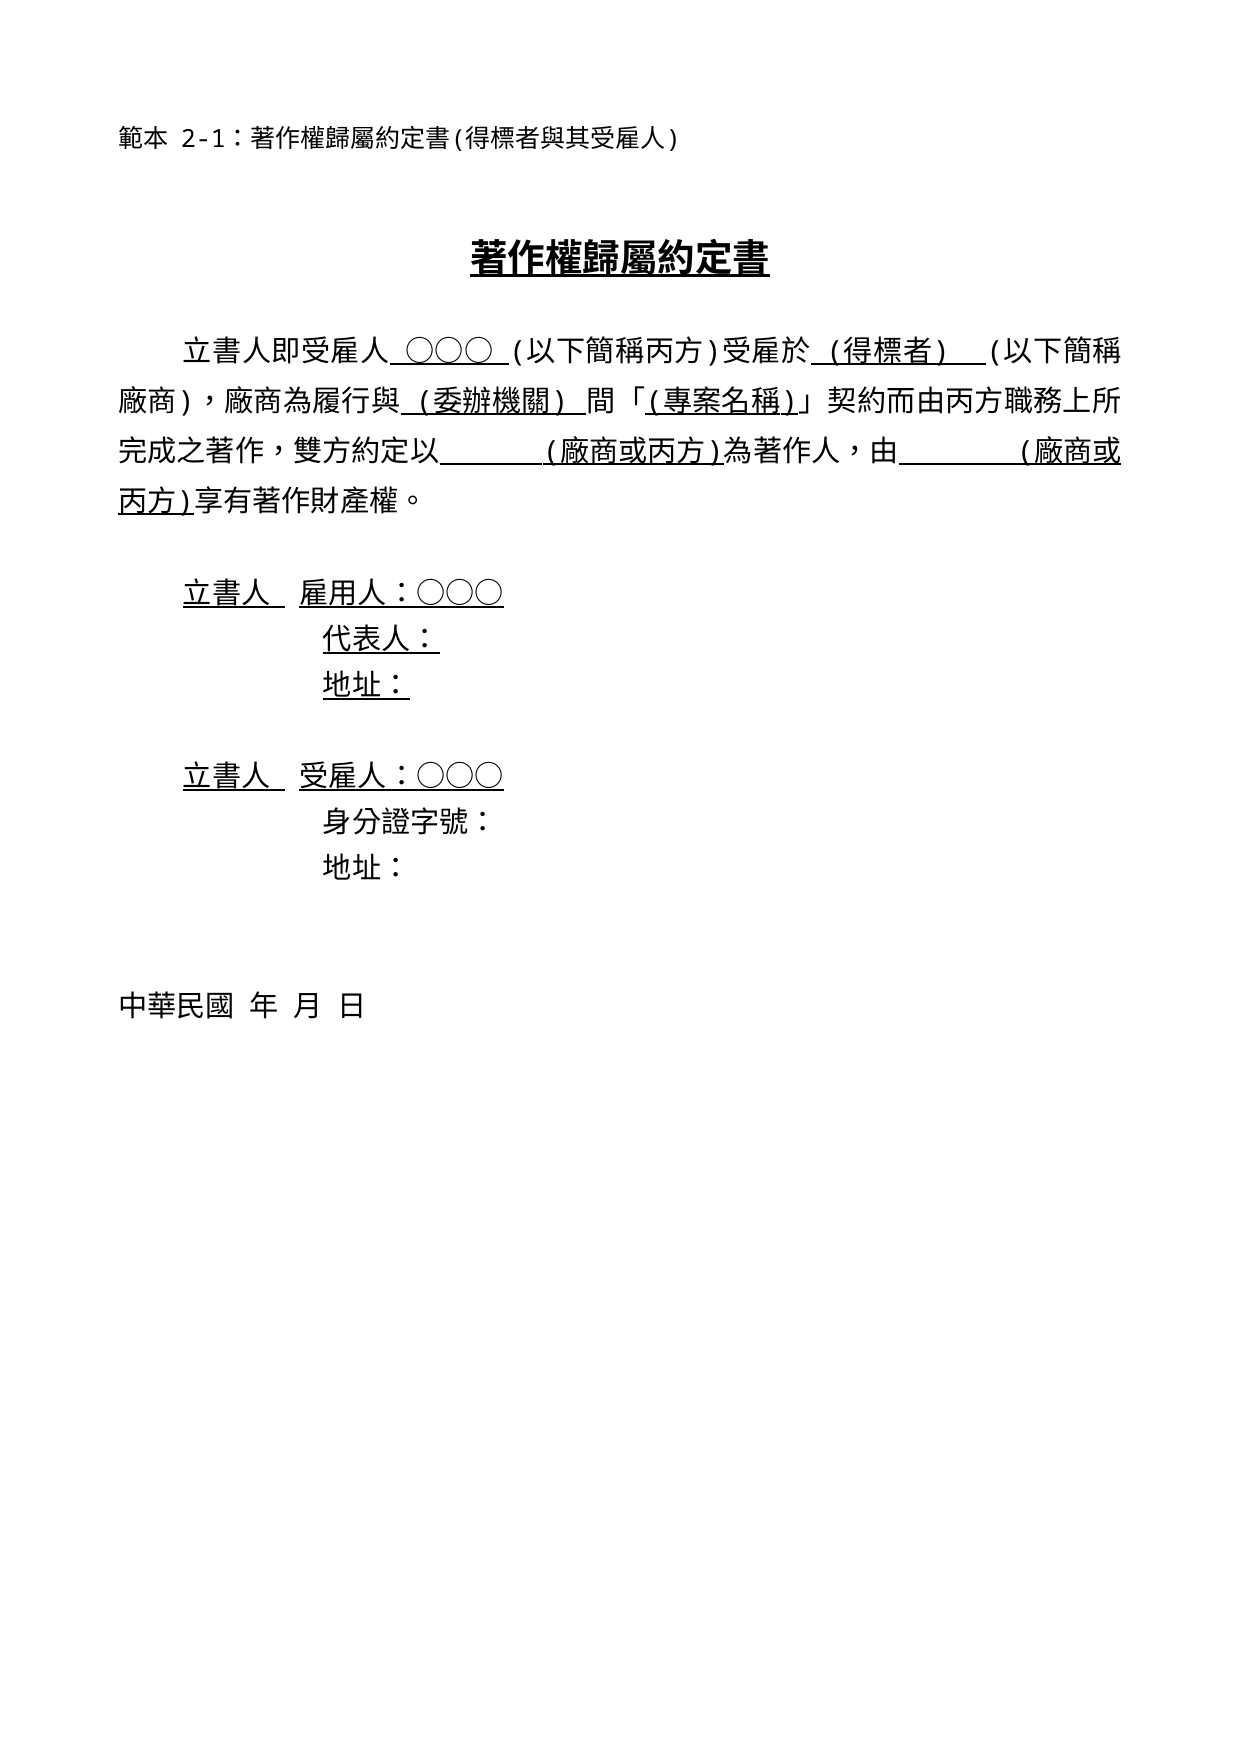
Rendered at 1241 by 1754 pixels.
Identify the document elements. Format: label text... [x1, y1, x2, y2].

text 地址： [118, 842, 1122, 888]
text 立書人 雇用人：○○○ [118, 567, 1122, 613]
text 地址： [118, 658, 1122, 704]
text 立書人即受雇人 ○○○ (以下簡稱丙方)受雇於 (得標者) (以下簡稱廠商)，廠商為履行與 (委辦機關) 間「(專案名稱)」契約而由丙方職務上所完成之著作，雙方約定以 (廠商或丙方)為著作人，由 (廠商或丙方)享有著作財產權。 [118, 321, 1122, 521]
text 範本 2-1：著作權歸屬約定書(得標者與其受雇人) [118, 118, 1122, 154]
text 中華民國 年 月 日 [118, 979, 1122, 1025]
text 身分證字號： [118, 796, 1122, 842]
text 著作權歸屬約定書 [118, 238, 1122, 279]
text 立書人 受雇人：○○○ [118, 750, 1122, 796]
text 代表人： [118, 613, 1122, 658]
